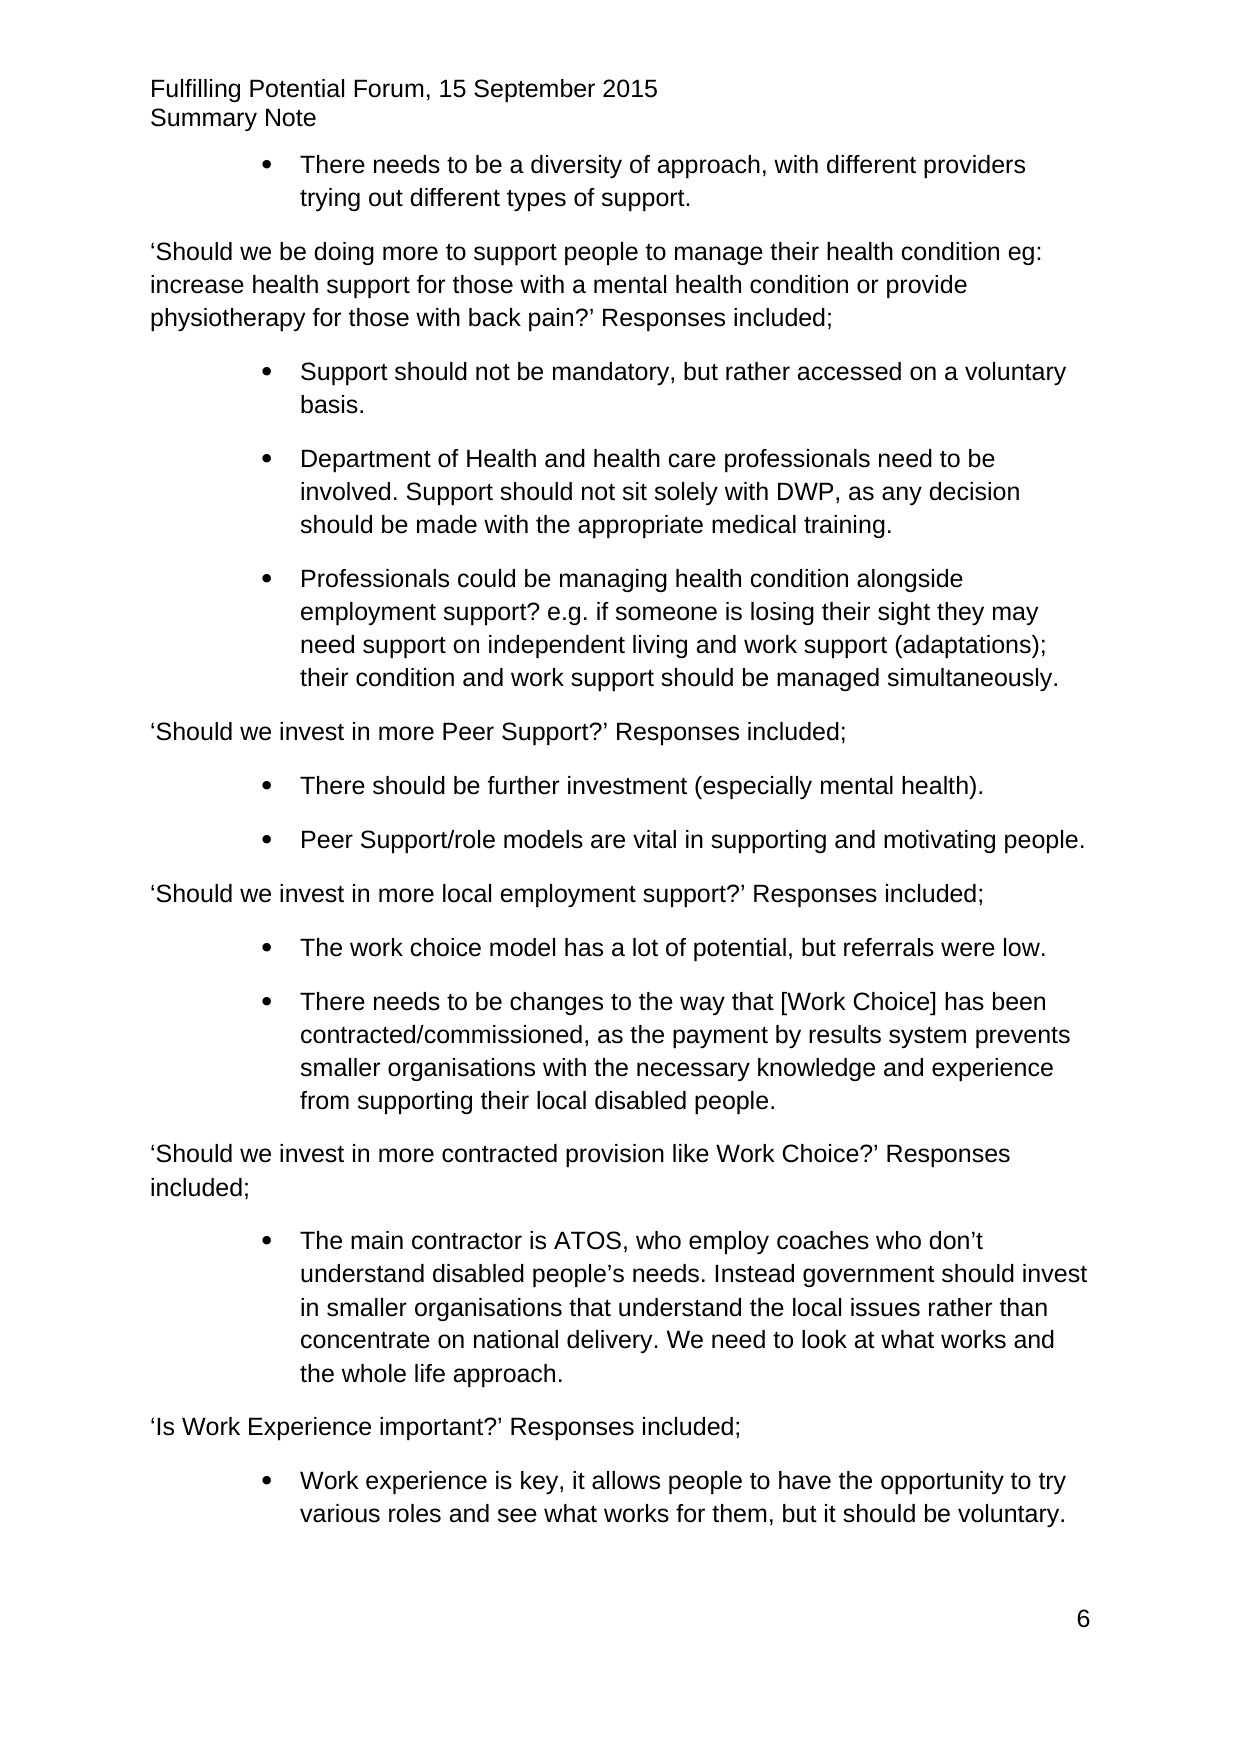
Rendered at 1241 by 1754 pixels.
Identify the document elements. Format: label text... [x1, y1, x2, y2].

text ‘Should we be doing more to support people to manage their health condition eg: increase health support for those with a mental health condition or provide physiotherapy for those with back pain?’ Responses included; [150, 237, 1090, 332]
list Professionals could be managing health condition alongside employment support? e.g. if someone is losing their sight they may need support on independent living and work support (adaptations); their condition and work support should be managed simultaneously. [262, 564, 1090, 692]
text ‘Is Work Experience important?’ Responses included; [150, 1412, 1090, 1441]
list The work choice model has a lot of potential, but referrals were low. [262, 932, 1090, 961]
text ‘Should we invest in more contracted provision like Work Choice?’ Responses included; [150, 1139, 1090, 1201]
list Department of Health and health care professionals need to be involved. Support should not sit solely with DWP, as any decision should be made with the appropriate medical training. [262, 444, 1090, 539]
text ‘Should we invest in more Peer Support?’ Responses included; [150, 717, 1090, 746]
list There should be further investment (especially mental health). [262, 771, 1090, 799]
text ‘Should we invest in more local employment support?’ Responses included; [150, 879, 1090, 907]
list There needs to be a diversity of approach, with different providers trying out different types of support. [262, 150, 1090, 212]
list Peer Support/role models are vital in supporting and motivating people. [262, 825, 1090, 853]
list The main contractor is ATOS, who employ coaches who don’t understand disabled people’s needs. Instead government should invest in smaller organisations that understand the local issues rather than concentrate on national delivery. We need to look at what works and the whole life approach. [262, 1226, 1090, 1387]
list There needs to be changes to the way that [Work Choice] has been contracted/commissioned, as the payment by results system prevents smaller organisations with the necessary knowledge and experience from supporting their local disabled people. [262, 986, 1090, 1114]
list Support should not be mandatory, but rather accessed on a voluntary basis. [262, 357, 1090, 419]
list Work experience is key, it allows people to have the opportunity to try various roles and see what works for them, but it should be voluntary. [262, 1466, 1090, 1528]
